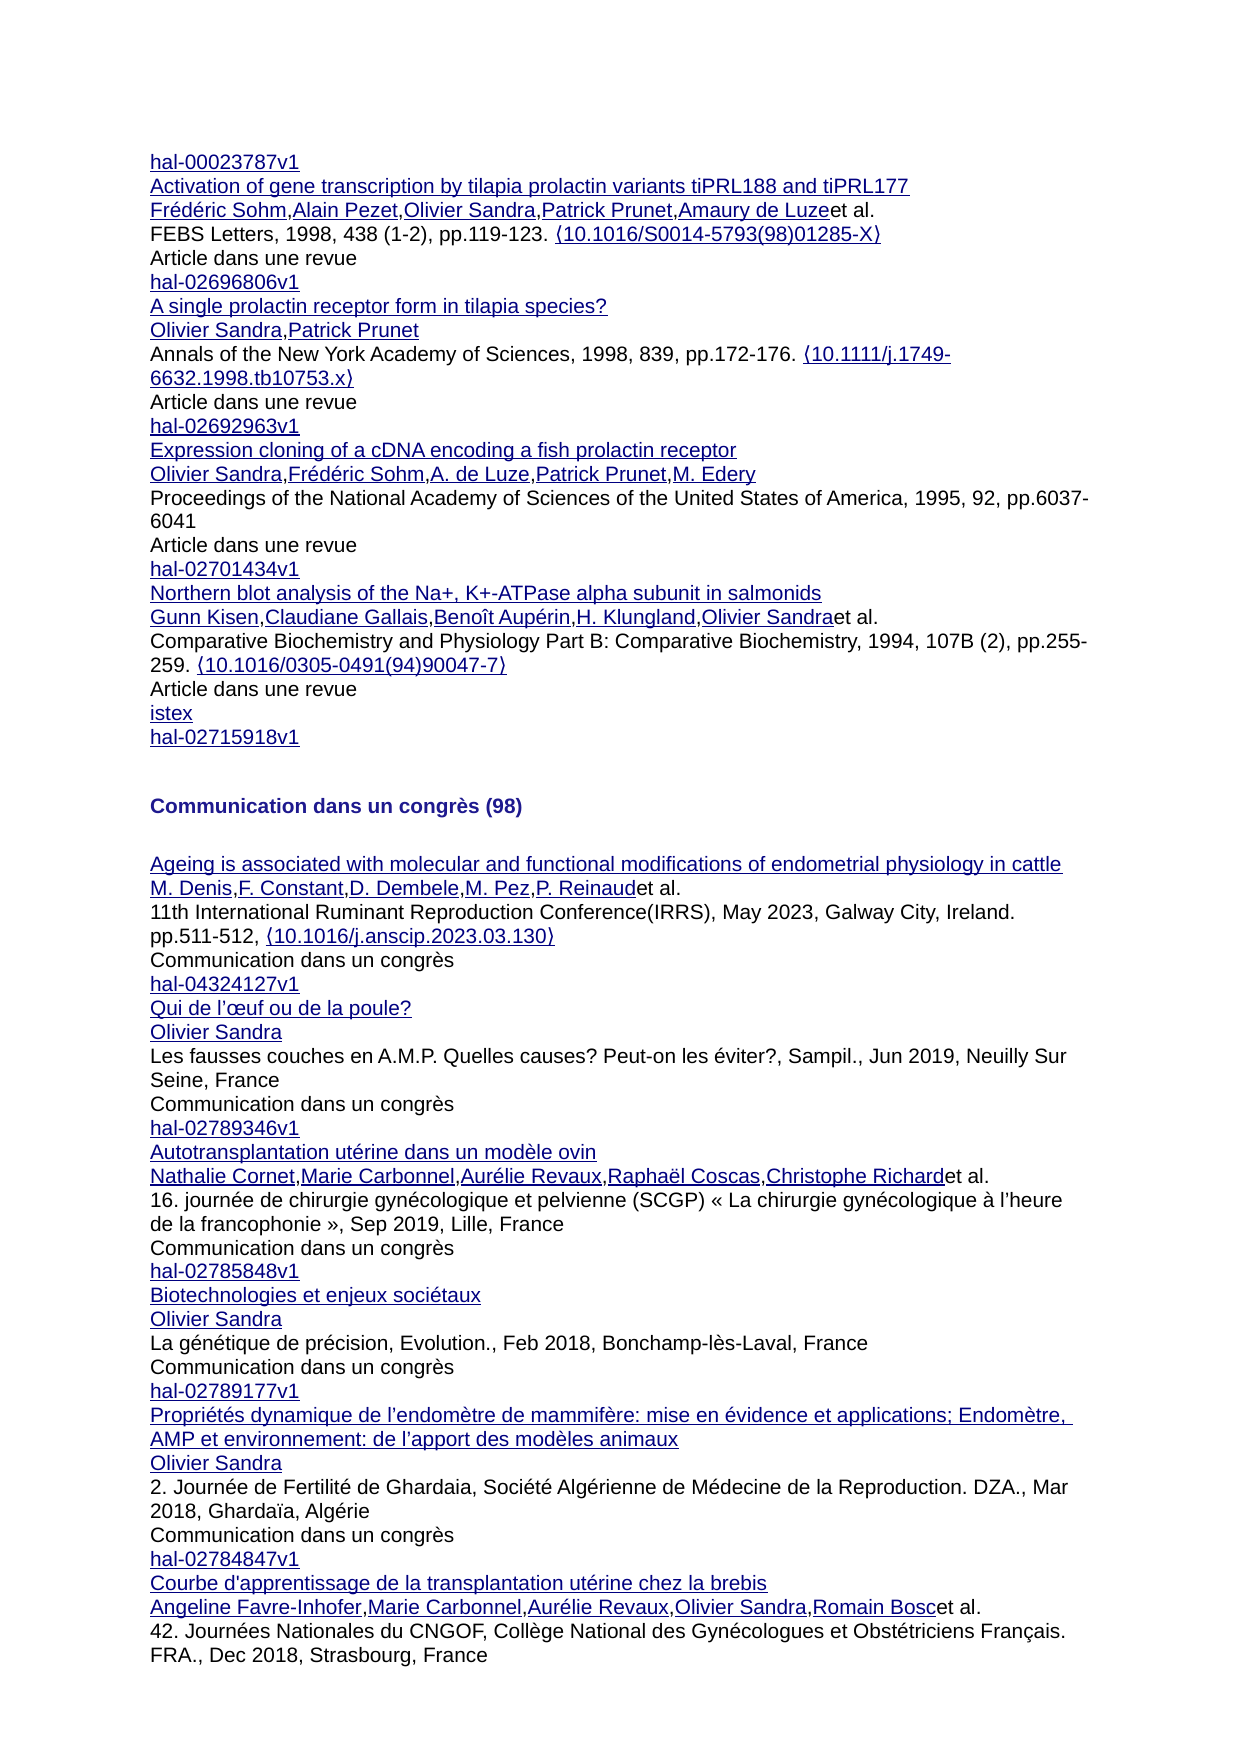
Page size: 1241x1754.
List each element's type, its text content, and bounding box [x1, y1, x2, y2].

table_cell Expression cloning of a cDNA encoding a fish prolactin receptor Olivier Sandra,Frédéric Sohm,A. de Luze,Patrick Prunet,M. Edery Proceedings of the National Academy of Sciences of the United States of America, 1995, 92, pp.6037-6041 Article dans une revue hal-02701434v1 [150, 438, 1090, 581]
table_cell Autotransplantation utérine dans un modèle ovin Nathalie Cornet,Marie Carbonnel,Aurélie Revaux,Raphaël Coscas,Christophe Richardet al. 16. journée de chirurgie gynécologique et pelvienne (SCGP) « La chirurgie gynécologique à l’heure de la francophonie », Sep 2019, Lille, France Communication dans un congrès hal-02785848v1 [150, 1140, 1090, 1283]
table_cell A single prolactin receptor form in tilapia species? Olivier Sandra,Patrick Prunet Annals of the New York Academy of Sciences, 1998, 839, pp.172-176. ⟨10.1111/j.1749-6632.1998.tb10753.x⟩ Article dans une revue hal-02692963v1 [150, 294, 1090, 437]
table_cell Northern blot analysis of the Na+, K+-ATPase alpha subunit in salmonids Gunn Kisen,Claudiane Gallais,Benoît Aupérin,H. Klungland,Olivier Sandraet al. Comparative Biochemistry and Physiology Part B: Comparative Biochemistry, 1994, 107B (2), pp.255-259. ⟨10.1016/0305-0491(94)90047-7⟩ Article dans une revue istex hal-02715918v1 [150, 581, 1090, 749]
table_cell Biotechnologies et enjeux sociétaux Olivier Sandra La génétique de précision, Evolution., Feb 2018, Bonchamp-lès-Laval, France Communication dans un congrès hal-02789177v1 [150, 1283, 1090, 1403]
table_cell Propriétés dynamique de l’endomètre de mammifère: mise en évidence et applications; Endomètre, AMP et environnement: de l’apport des modèles animaux Olivier Sandra 2. Journée de Fertilité de Ghardaia, Société Algérienne de Médecine de la Reproduction. DZA., Mar 2018, Ghardaïa, Algérie Communication dans un congrès hal-02784847v1 [150, 1403, 1090, 1571]
table_cell Courbe d'apprentissage de la transplantation utérine chez la brebis Angeline Favre-Inhofer,Marie Carbonnel,Aurélie Revaux,Olivier Sandra,Romain Boscet al. 42. Journées Nationales du CNGOF, Collège National des Gynécologues et Obstétriciens Français. FRA., Dec 2018, Strasbourg, France [150, 1571, 1090, 1667]
table_cell hal-00023787v1 [150, 150, 1090, 174]
table_header Ageing is associated with molecular and functional modifications of endometrial physiology in cattle M. Denis,F. Constant,D. Dembele,M. Pez,P. Reinaudet al. 11th International Ruminant Reproduction Conference(IRRS), May 2023, Galway City, Ireland. pp.511-512, ⟨10.1016/j.anscip.2023.03.130⟩ Communication dans un congrès hal-04324127v1 [150, 852, 1090, 996]
table_cell Activation of gene transcription by tilapia prolactin variants tiPRL188 and tiPRL177 Frédéric Sohm,Alain Pezet,Olivier Sandra,Patrick Prunet,Amaury de Luzeet al. FEBS Letters, 1998, 438 (1-2), pp.119-123. ⟨10.1016/S0014-5793(98)01285-X⟩ Article dans une revue hal-02696806v1 [150, 174, 1090, 294]
table_cell Qui de l’œuf ou de la poule? Olivier Sandra Les fausses couches en A.M.P. Quelles causes? Peut-on les éviter?, Sampil., Jun 2019, Neuilly Sur Seine, France Communication dans un congrès hal-02789346v1 [150, 996, 1090, 1139]
subtitle Communication dans un congrès (98) [150, 794, 1090, 818]
